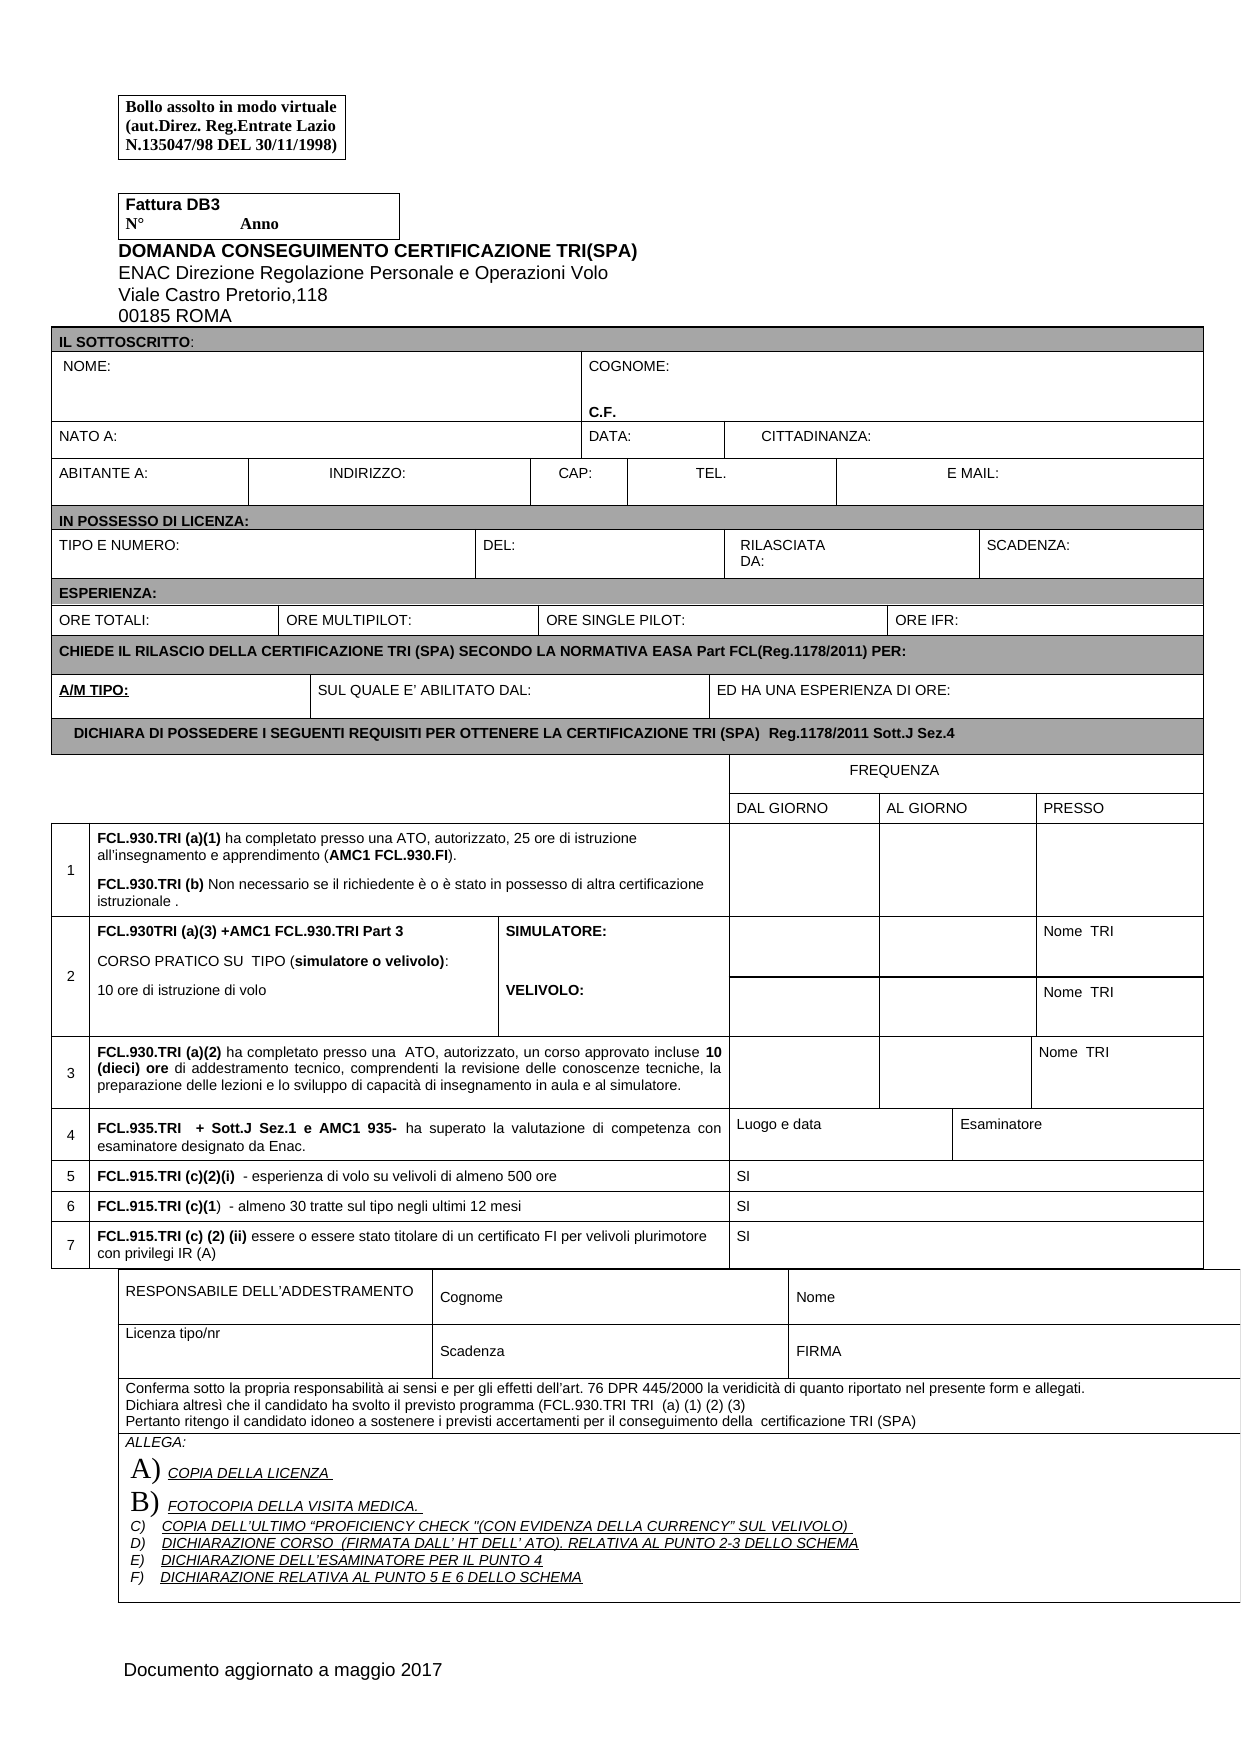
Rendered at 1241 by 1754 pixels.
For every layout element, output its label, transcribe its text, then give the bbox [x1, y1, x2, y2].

table_cell CAP: [531, 459, 627, 505]
table_cell [730, 978, 879, 1036]
table_cell [880, 1037, 1031, 1108]
table_cell FREQUENZA [730, 755, 1203, 792]
table_cell [880, 824, 1036, 916]
table_cell TEL. [628, 459, 836, 505]
subtitle DOMANDA CONSEGUIMENTO CERTIFICAZIONE TRI(SPA) [118, 240, 1224, 262]
table_cell SIMULATORE: VELIVOLO: [499, 917, 729, 1036]
table_cell SI [730, 1222, 1203, 1268]
table_cell IN POSSESSO DI LICENZA: [52, 506, 1203, 529]
table_cell CHIEDE IL RILASCIO DELLA CERTIFICAZIONE TRI (SPA) SECONDO LA NORMATIVA EASA Part FCL(Reg.1178/2011) PER: [52, 636, 1203, 674]
table_cell Nome TRI [1032, 1037, 1203, 1108]
table_cell SI [730, 1161, 1203, 1191]
table_cell [730, 824, 879, 916]
table_cell RILASCIATA DA: [725, 530, 854, 578]
table_cell 4 [52, 1109, 89, 1160]
text 00185 ROMA [118, 305, 1122, 326]
table_cell 3 [52, 1037, 89, 1108]
table_cell ABITANTE A: [52, 459, 248, 505]
table_cell NATO A: [52, 422, 581, 458]
table_cell 2 [52, 917, 89, 1036]
table_header IL SOTTOSCRITTO: [52, 328, 1203, 351]
table_cell FCL.915.TRI (c) (2) (ii) essere o essere stato titolare di un certificato FI per velivoli plurimotore con privilegi IR (A) [90, 1222, 729, 1268]
table_cell FIRMA [789, 1325, 1240, 1378]
table_cell FCL.930.TRI (a)(1) ha completato presso una ATO, autorizzato, 25 ore di istruzione all’insegnamento e apprendimento (AMC1 FCL.930.FI). FCL.930.TRI (b) Non necessario se il richiedente è o è stato in possesso di altra certificazione istruzionale . [90, 824, 729, 916]
table_cell FCL.930.TRI (a)(2) ha completato presso una ATO, autorizzato, un corso approvato incluse 10 (dieci) ore di addestramento tecnico, comprendenti la revisione delle conoscenze tecniche, la preparazione delle lezioni e lo sviluppo di capacità di insegnamento in aula e al simulatore. [90, 1037, 729, 1108]
table_cell [880, 917, 1036, 976]
table_cell ED HA UNA ESPERIENZA DI ORE: [710, 675, 1203, 717]
table_header Fattura DB3 N° Anno [119, 194, 399, 239]
table_cell FCL.930TRI (a)(3) +AMC1 FCL.930.TRI Part 3 CORSO PRATICO SU TIPO (simulatore o velivolo): 10 ore di istruzione di volo [90, 917, 498, 1036]
table_cell ORE IFR: [888, 606, 1203, 635]
text ENAC Direzione Regolazione Personale e Operazioni Volo [118, 262, 1122, 283]
table_cell 7 [52, 1222, 89, 1268]
table_header Cognome [433, 1270, 788, 1324]
table_cell DATA: [582, 422, 724, 458]
table_cell ORE TOTALI: [52, 606, 278, 635]
table_cell FCL.915.TRI (c)(2)(i) - esperienza di volo su velivoli di almeno 500 ore [90, 1161, 729, 1191]
table_cell ORE SINGLE PILOT: [539, 606, 887, 635]
table_header RESPONSABILE DELL’ADDESTRAMENTO [119, 1270, 432, 1324]
table_cell E MAIL: [837, 459, 1203, 505]
table_cell [1037, 824, 1203, 916]
table_cell Nome TRI [1037, 917, 1203, 976]
table_header Bollo assolto in modo virtuale (aut.Direz. Reg.Entrate Lazio N.135047/98 DEL 30/11/1998) [119, 96, 345, 159]
table_cell [52, 755, 729, 823]
table_cell INDIRIZZO: [249, 459, 530, 505]
table_cell ORE MULTIPILOT: [279, 606, 538, 635]
table_cell ALLEGA: COPIA DELLA LICENZA FOTOCOPIA DELLA VISITA MEDICA. C) COPIA DELL’ULTIMO “PROFICIENCY CHECK "(CON EVIDENZA DELLA CURRENCY” SUL VELIVOLO) D) Dichiarazione corso (firmata dall’ HT delL’ ATO). RELATIVA AL punto 2-3 dello schema E) Dichiarazione DELL’ESAMINATORE PER IL PUNTO 4 F) dichiarazione relativa al punto 5 e 6 dello schema [119, 1434, 1240, 1602]
table_cell AL GIORNO [880, 794, 1036, 823]
table_cell COGNOME: C.F. [582, 352, 1203, 421]
table_cell A/M TIPO: [52, 675, 310, 717]
table_cell 5 [52, 1161, 89, 1191]
table_cell Scadenza [433, 1325, 788, 1378]
table_cell [880, 978, 1036, 1036]
table_cell Esaminatore [953, 1109, 1203, 1160]
table_cell CITTADINANZA: [725, 422, 1203, 458]
table_cell Nome TRI [1037, 978, 1203, 1036]
table_cell [730, 917, 879, 976]
table_cell 6 [52, 1192, 89, 1221]
table_cell DICHIARA DI POSSEDERE I SEGUENTI REQUISITI PER OTTENERE LA CERTIFICAZIONE TRI (SPA) Reg.1178/2011 Sott.J Sez.4 [52, 719, 1203, 754]
table_cell 1 [52, 824, 89, 916]
table_cell NOME: [52, 352, 581, 421]
table_cell FCL.935.TRI + Sott.J Sez.1 e AMC1 935- ha superato la valutazione di competenza con esaminatore designato da Enac. [90, 1109, 729, 1160]
table_cell Licenza tipo/nr [119, 1325, 432, 1378]
table_cell Luogo e data [730, 1109, 952, 1160]
table_cell FCL.915.TRI (c)(1) - almeno 30 tratte sul tipo negli ultimi 12 mesi [90, 1192, 729, 1221]
table_cell DEL: [476, 530, 724, 578]
table_cell [854, 530, 979, 578]
table_cell SUL QUALE E’ ABILITATO DAL: [311, 675, 709, 717]
text Viale Castro Pretorio,118 [118, 283, 1122, 305]
table_cell SI [730, 1192, 1203, 1221]
table_cell SCADENZA: [980, 530, 1203, 578]
table_cell DAL GIORNO [730, 794, 879, 823]
table_cell [730, 1037, 879, 1108]
table_cell TIPO E NUMERO: [52, 530, 475, 578]
table_cell PRESSO [1037, 794, 1203, 823]
table_cell Conferma sotto la propria responsabilità ai sensi e per gli effetti dell’art. 76 DPR 445/2000 la veridicità di quanto riportato nel presente form e allegati. Dichiara altresì che il candidato ha svolto il previsto programma (FCL.930.TRI TRI (a) (1) (2) (3) Pertanto ritengo il candidato idoneo a sostenere i previsti accertamenti per il conseguimento della certificazione TRI (SPA) [119, 1379, 1240, 1433]
table_cell ESPERIENZA: [52, 579, 1203, 604]
table_header Nome [789, 1270, 1240, 1324]
